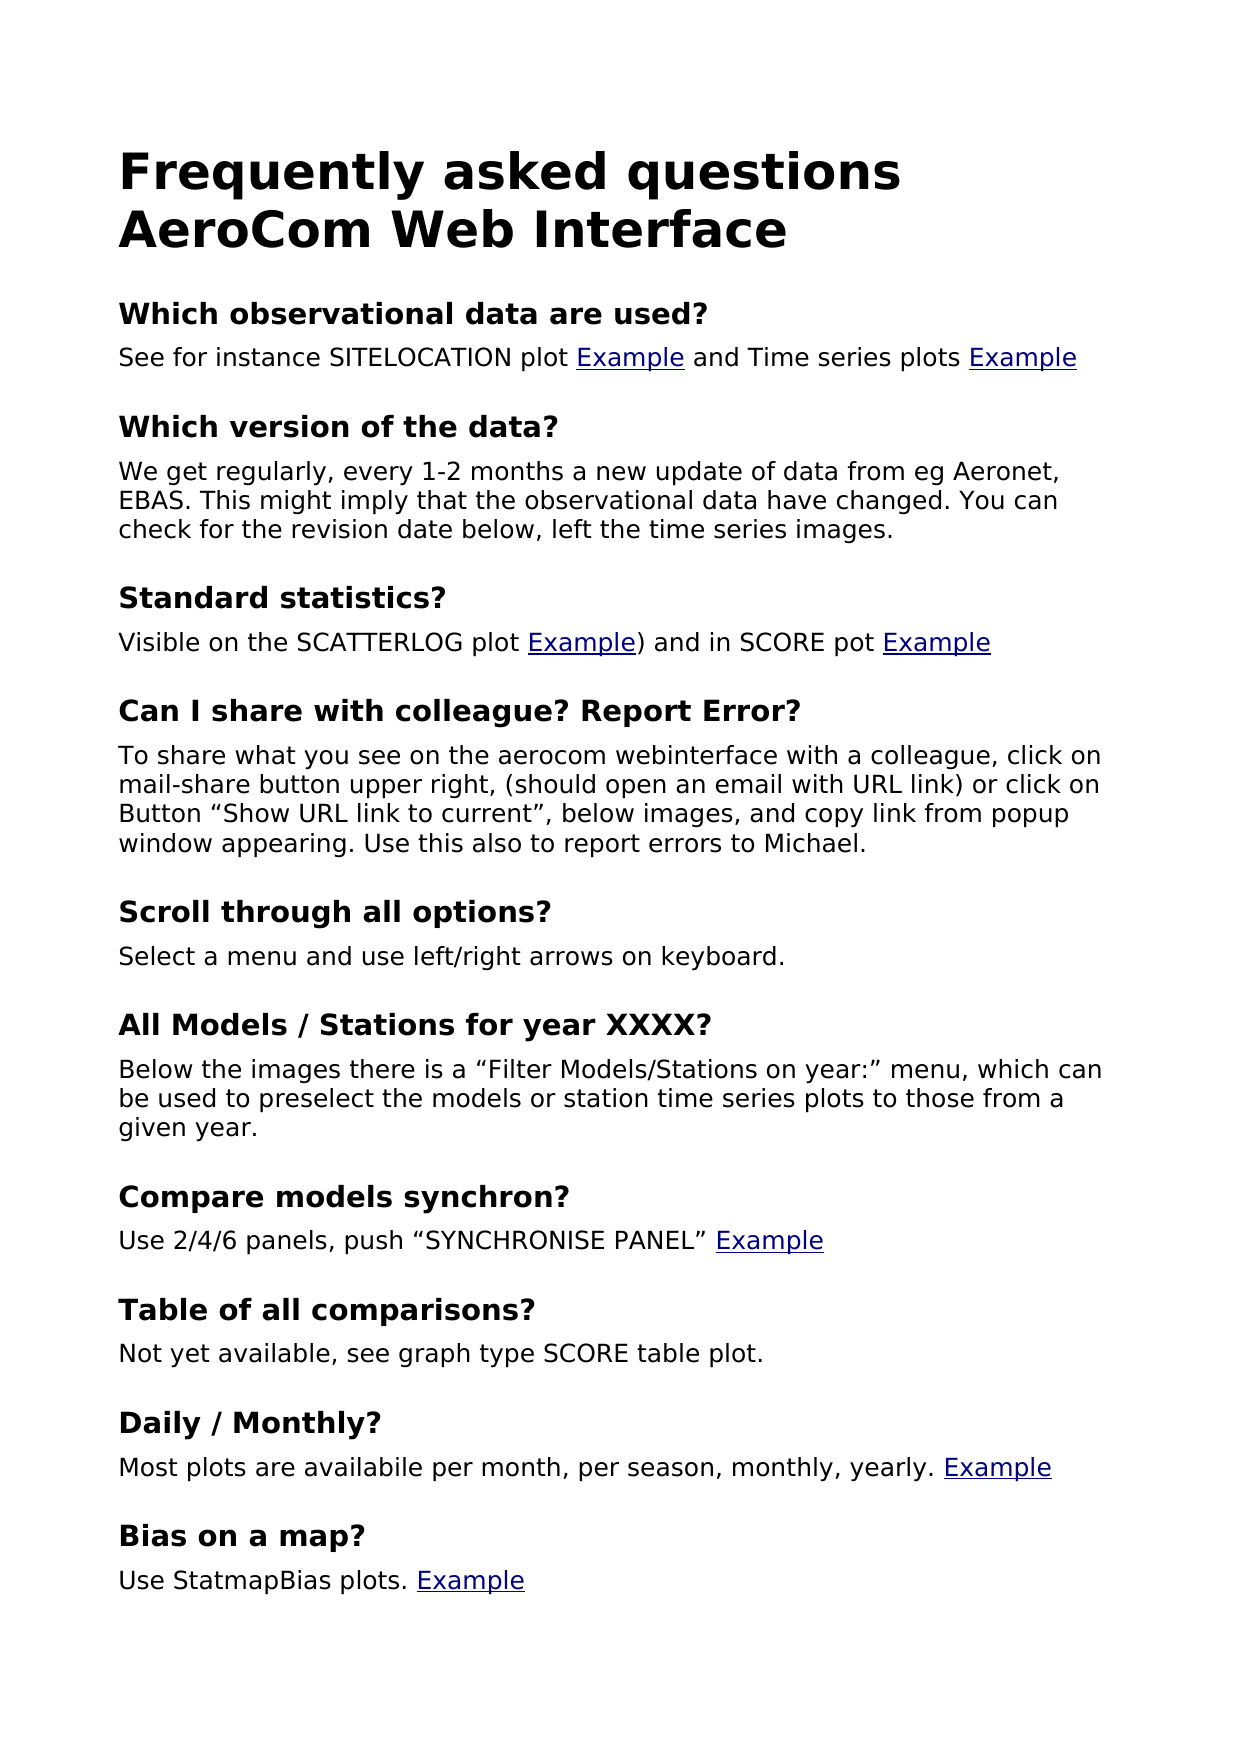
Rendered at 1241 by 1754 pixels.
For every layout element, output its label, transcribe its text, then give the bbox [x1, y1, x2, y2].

subtitle Bias on a map? [118, 1519, 1122, 1553]
text Most plots are availabile per month, per season, monthly, yearly. Example [118, 1453, 1122, 1482]
subtitle Can I share with colleague? Report Error? [118, 695, 1122, 729]
subtitle Scroll through all options? [118, 895, 1122, 929]
text Not yet available, see graph type SCORE table plot. [118, 1339, 1122, 1369]
subtitle Compare models synchron? [118, 1180, 1122, 1214]
text To share what you see on the aerocom webinterface with a colleague, click on mail-share button upper right, (should open an email with URL link) or click on Button “Show URL link to current”, below images, and copy link from popup window appearing. Use this also to report errors to Michael. [118, 741, 1122, 858]
subtitle Standard statistics? [118, 582, 1122, 616]
text Select a menu and use left/right arrows on keyboard. [118, 942, 1122, 971]
subtitle Daily / Monthly? [118, 1406, 1122, 1440]
text Use 2/4/6 panels, push “SYNCHRONISE PANEL” Example [118, 1226, 1122, 1256]
text Use StatmapBias plots. Example [118, 1566, 1122, 1595]
subtitle Which observational data are used? [118, 297, 1122, 331]
text Below the images there is a “Filter Models/Stations on year:” menu, which can be used to preselect the models or station time series plots to those from a given year. [118, 1055, 1122, 1142]
text We get regularly, every 1-2 months a new update of data from eg Aeronet, EBAS. This might imply that the observational data have changed. You can check for the revision date below, left the time series images. [118, 457, 1122, 544]
subtitle Frequently asked questions AeroCom Web Interface [118, 143, 1122, 259]
subtitle Table of all comparisons? [118, 1293, 1122, 1327]
subtitle All Models / Stations for year XXXX? [118, 1008, 1122, 1042]
subtitle Which version of the data? [118, 410, 1122, 444]
text Visible on the SCATTERLOG plot Example) and in SCORE pot Example [118, 628, 1122, 657]
text See for instance SITELOCATION plot Example and Time series plots Example [118, 343, 1122, 373]
